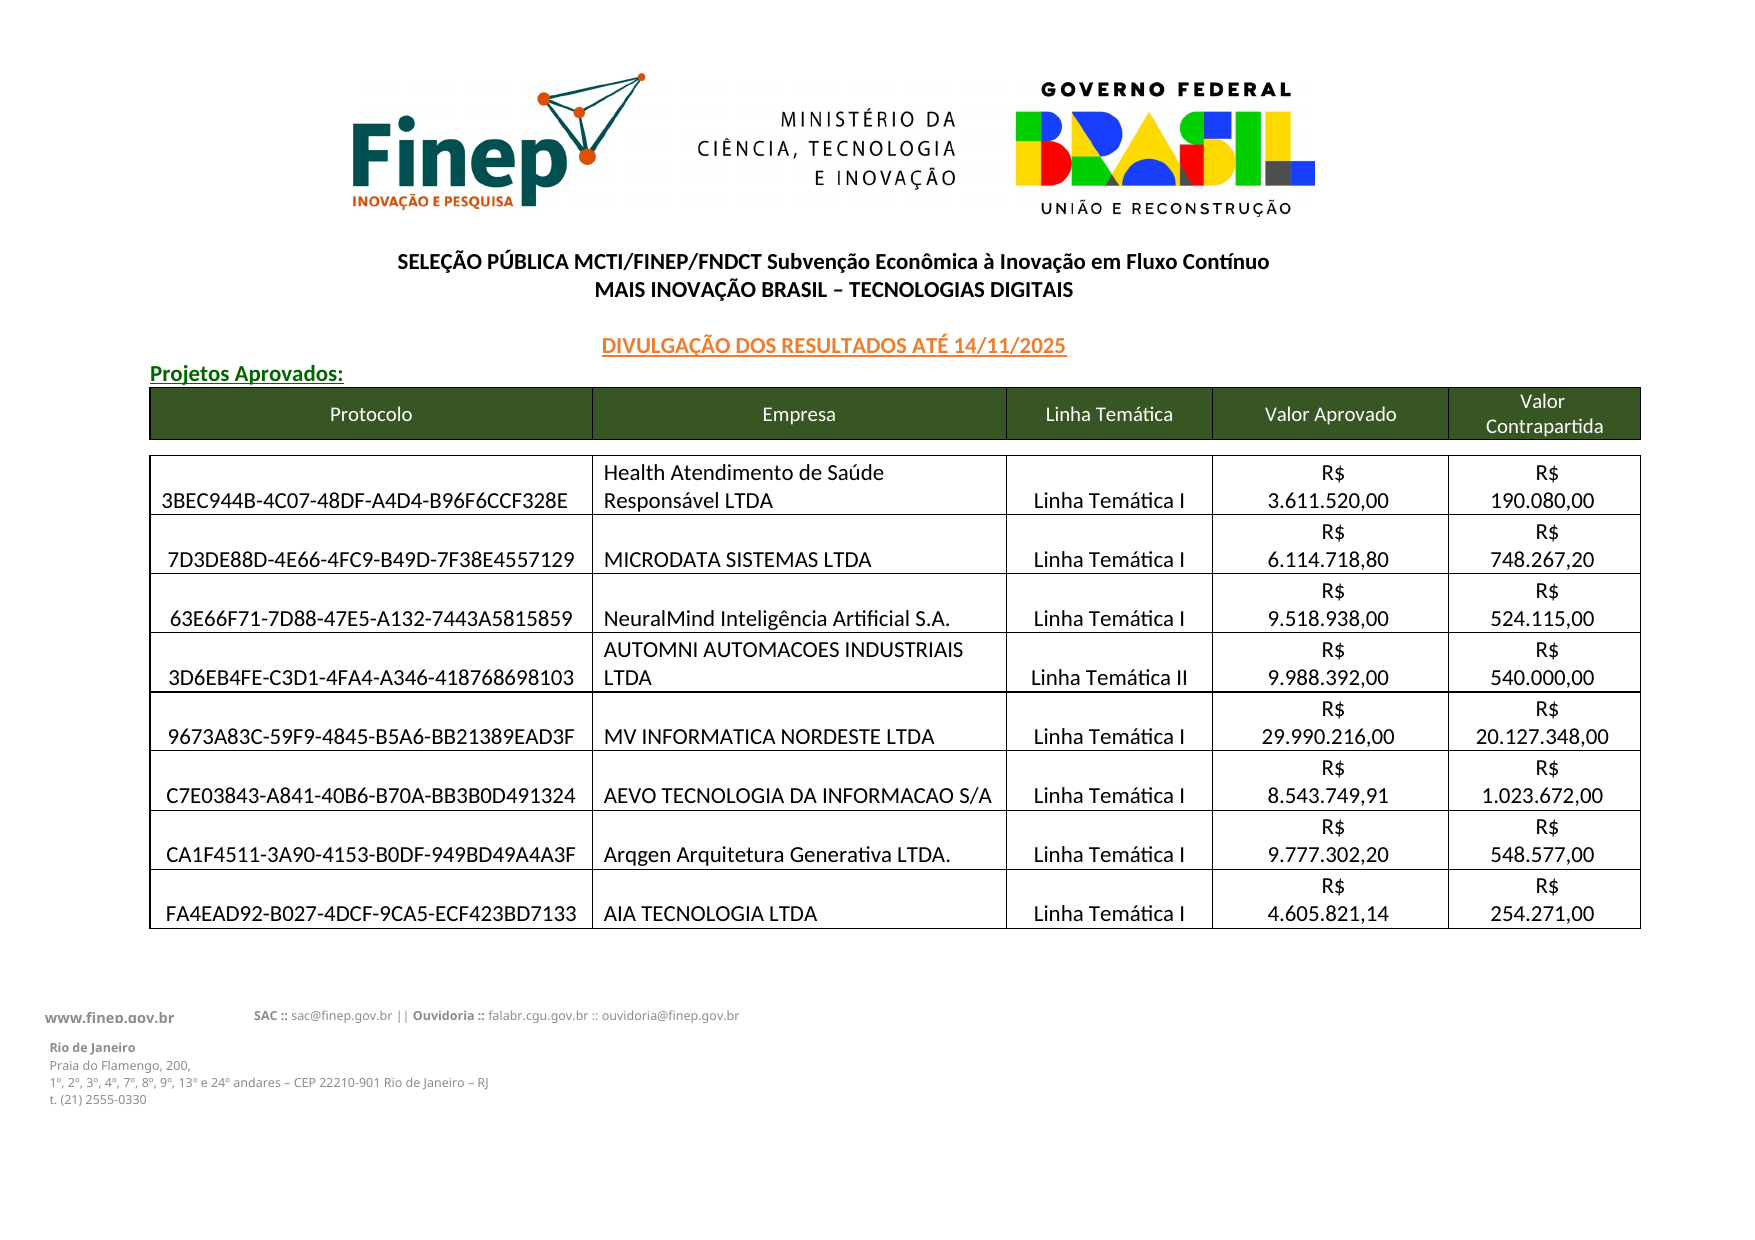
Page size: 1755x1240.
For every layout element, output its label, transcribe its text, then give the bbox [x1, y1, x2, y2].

table_cell AUTOMNI AUTOMACOES INDUSTRIAIS LTDA [593, 633, 1006, 691]
table_cell MV INFORMATICA NORDESTE LTDA [593, 693, 1006, 750]
table_cell R$ 8.543.749,91 [1213, 751, 1448, 809]
table_cell R$ 29.990.216,00 [1213, 693, 1448, 750]
table_cell R$ 540.000,00 [1449, 633, 1640, 691]
table_cell R$ 9.777.302,20 [1213, 811, 1448, 868]
table_cell AEVO TECNOLOGIA DA INFORMACAO S/A [593, 751, 1006, 809]
table_cell R$ 524.115,00 [1449, 574, 1640, 632]
table_cell 7D3DE88D-4E66-4FC9-B49D-7F38E4557129 [151, 515, 592, 573]
table_cell R$ 1.023.672,00 [1449, 751, 1640, 809]
table_cell Linha Temática I [1007, 811, 1212, 868]
table_cell R$ 254.271,00 [1449, 870, 1640, 928]
table_cell MICRODATA SISTEMAS LTDA [593, 515, 1006, 573]
table_cell Arqgen Arquitetura Generativa LTDA. [593, 811, 1006, 868]
table_cell R$ 548.577,00 [1449, 811, 1640, 868]
table_cell 9673A83C-59F9-4845-B5A6-BB21389EAD3F [151, 693, 592, 750]
table_cell 3D6EB4FE-C3D1-4FA4-A346-418768698103 [151, 633, 592, 691]
table_cell Linha Temática I [1007, 693, 1212, 750]
table_cell Linha Temática II [1007, 633, 1212, 691]
table_header R$ 190.080,00 [1449, 456, 1640, 514]
table_header Health Atendimento de Saúde Responsável LTDA [593, 456, 1006, 514]
table_cell R$ 4.605.821,14 [1213, 870, 1448, 928]
table_cell R$ 9.988.392,00 [1213, 633, 1448, 691]
table_header R$ 3.611.520,00 [1213, 456, 1448, 514]
table_cell CA1F4511-3A90-4153-B0DF-949BD49A4A3F [151, 811, 592, 868]
table_cell C7E03843-A841-40B6-B70A-BB3B0D491324 [151, 751, 592, 809]
table_cell Linha Temática I [1007, 515, 1212, 573]
table_cell R$ 6.114.718,80 [1213, 515, 1448, 573]
table_cell Linha Temática I [1007, 751, 1212, 809]
table_cell R$ 9.518.938,00 [1213, 574, 1448, 632]
table_cell AIA TECNOLOGIA LTDA [593, 870, 1006, 928]
table_header Linha Temática I [1007, 456, 1212, 514]
table_header 3BEC944B-4C07-48DF-A4D4-B96F6CCF328E [151, 456, 592, 514]
table_cell R$ 20.127.348,00 [1449, 693, 1640, 750]
table_cell R$ 748.267,20 [1449, 515, 1640, 573]
table_cell 63E66F71-7D88-47E5-A132-7443A5815859 [151, 574, 592, 632]
table_cell FA4EAD92-B027-4DCF-9CA5-ECF423BD7133 [151, 870, 592, 928]
table_cell Linha Temática I [1007, 870, 1212, 928]
table_cell Linha Temática I [1007, 574, 1212, 632]
table_cell NeuralMind Inteligência Artificial S.A. [593, 574, 1006, 632]
